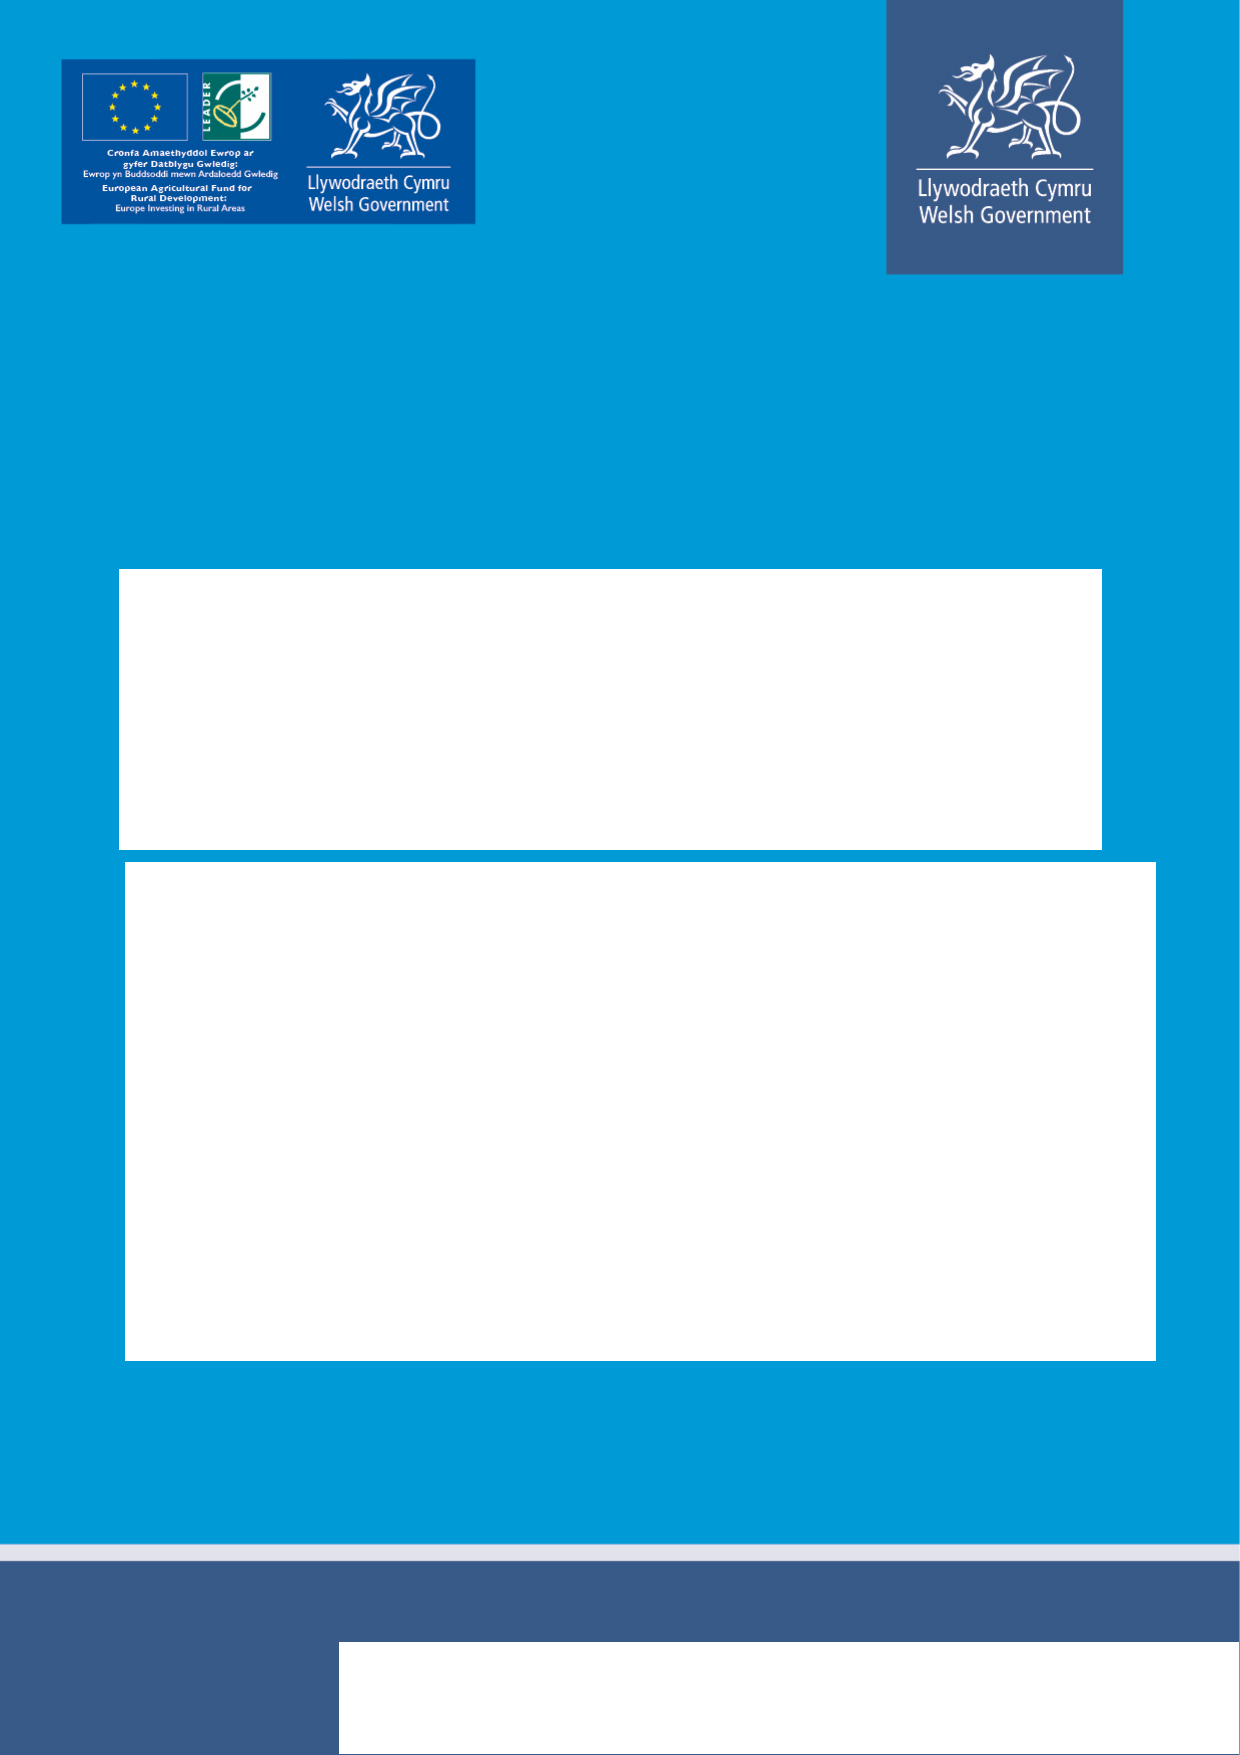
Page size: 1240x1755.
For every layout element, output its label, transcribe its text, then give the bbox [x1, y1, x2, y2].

text Cymunedau Gwledig Llywodraeth Cymru – Rhaglen Datblygu Gwledig 2014-2020 [134, 576, 1087, 777]
text Cynllun Buddsoddi mewn Busnesau Pren [140, 870, 1141, 994]
text © Crown Copyright 2015 ISBN Number: 978-1-4734-5822-2 [354, 1649, 1224, 1667]
text Rownd 5 – Agor 1 Mawrth 2021 Cau 9 Ebrill 2021 [140, 1181, 1141, 1306]
text Datganiad o Ddiddordeb - Meini Prawf a Ffurflen Gais. [140, 994, 1141, 1119]
